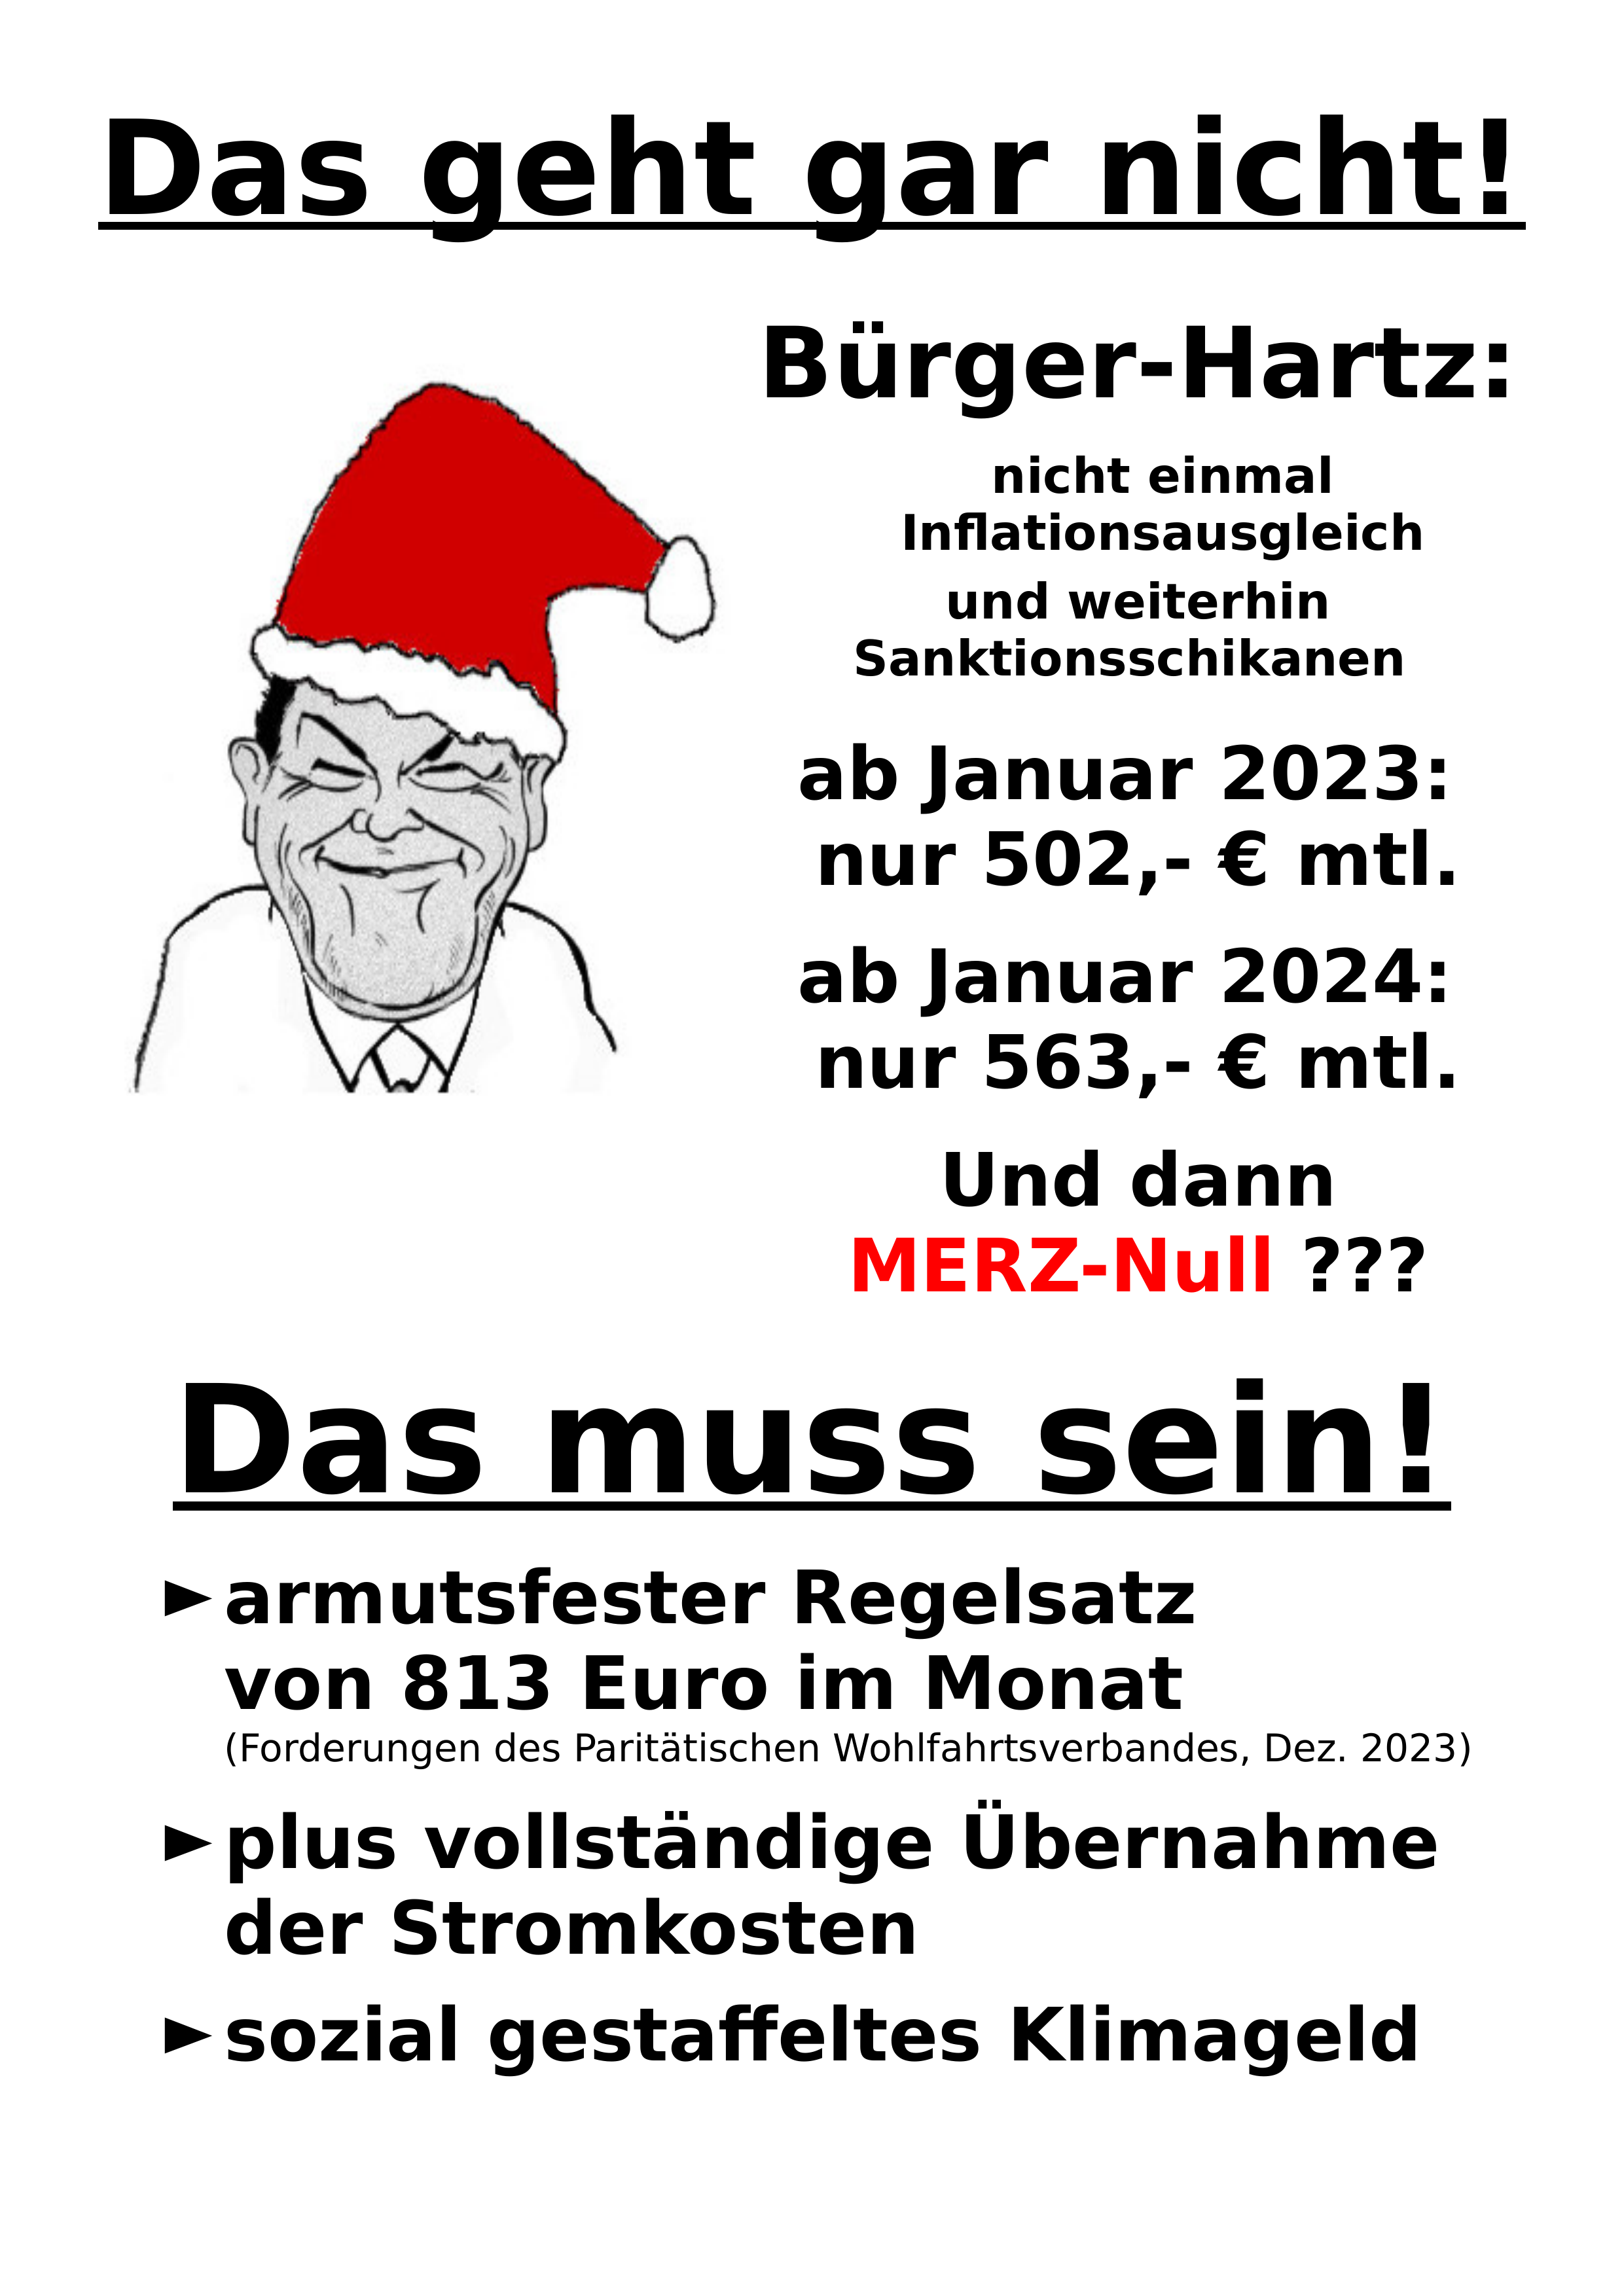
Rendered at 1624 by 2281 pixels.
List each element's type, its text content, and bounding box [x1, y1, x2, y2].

list sozial gestaffeltes Klimageld [158, 1992, 1546, 2078]
table_header Bürger-Hartz: nicht einmal Inflationsausgleich und weiterhin Sanktionsschikanen ab Januar 2023: nur 502,- € mtl. ab Januar 2024: nur 563,- € mtl. Und dann MERZ-Null ??? [731, 298, 1546, 1308]
table_header [77, 298, 731, 1308]
text Das muss sein! [77, 1354, 1546, 1528]
list armutsfester Regelsatz von 813 Euro im Monat (Forderungen des Paritätischen Wohlfahrtsverbandes, Dez. 2023) [158, 1555, 1546, 1770]
list Das geht gar nicht! [77, 93, 1546, 245]
picture [109, 327, 744, 1098]
list plus vollständige Übernahme der Stromkosten [158, 1800, 1546, 1971]
